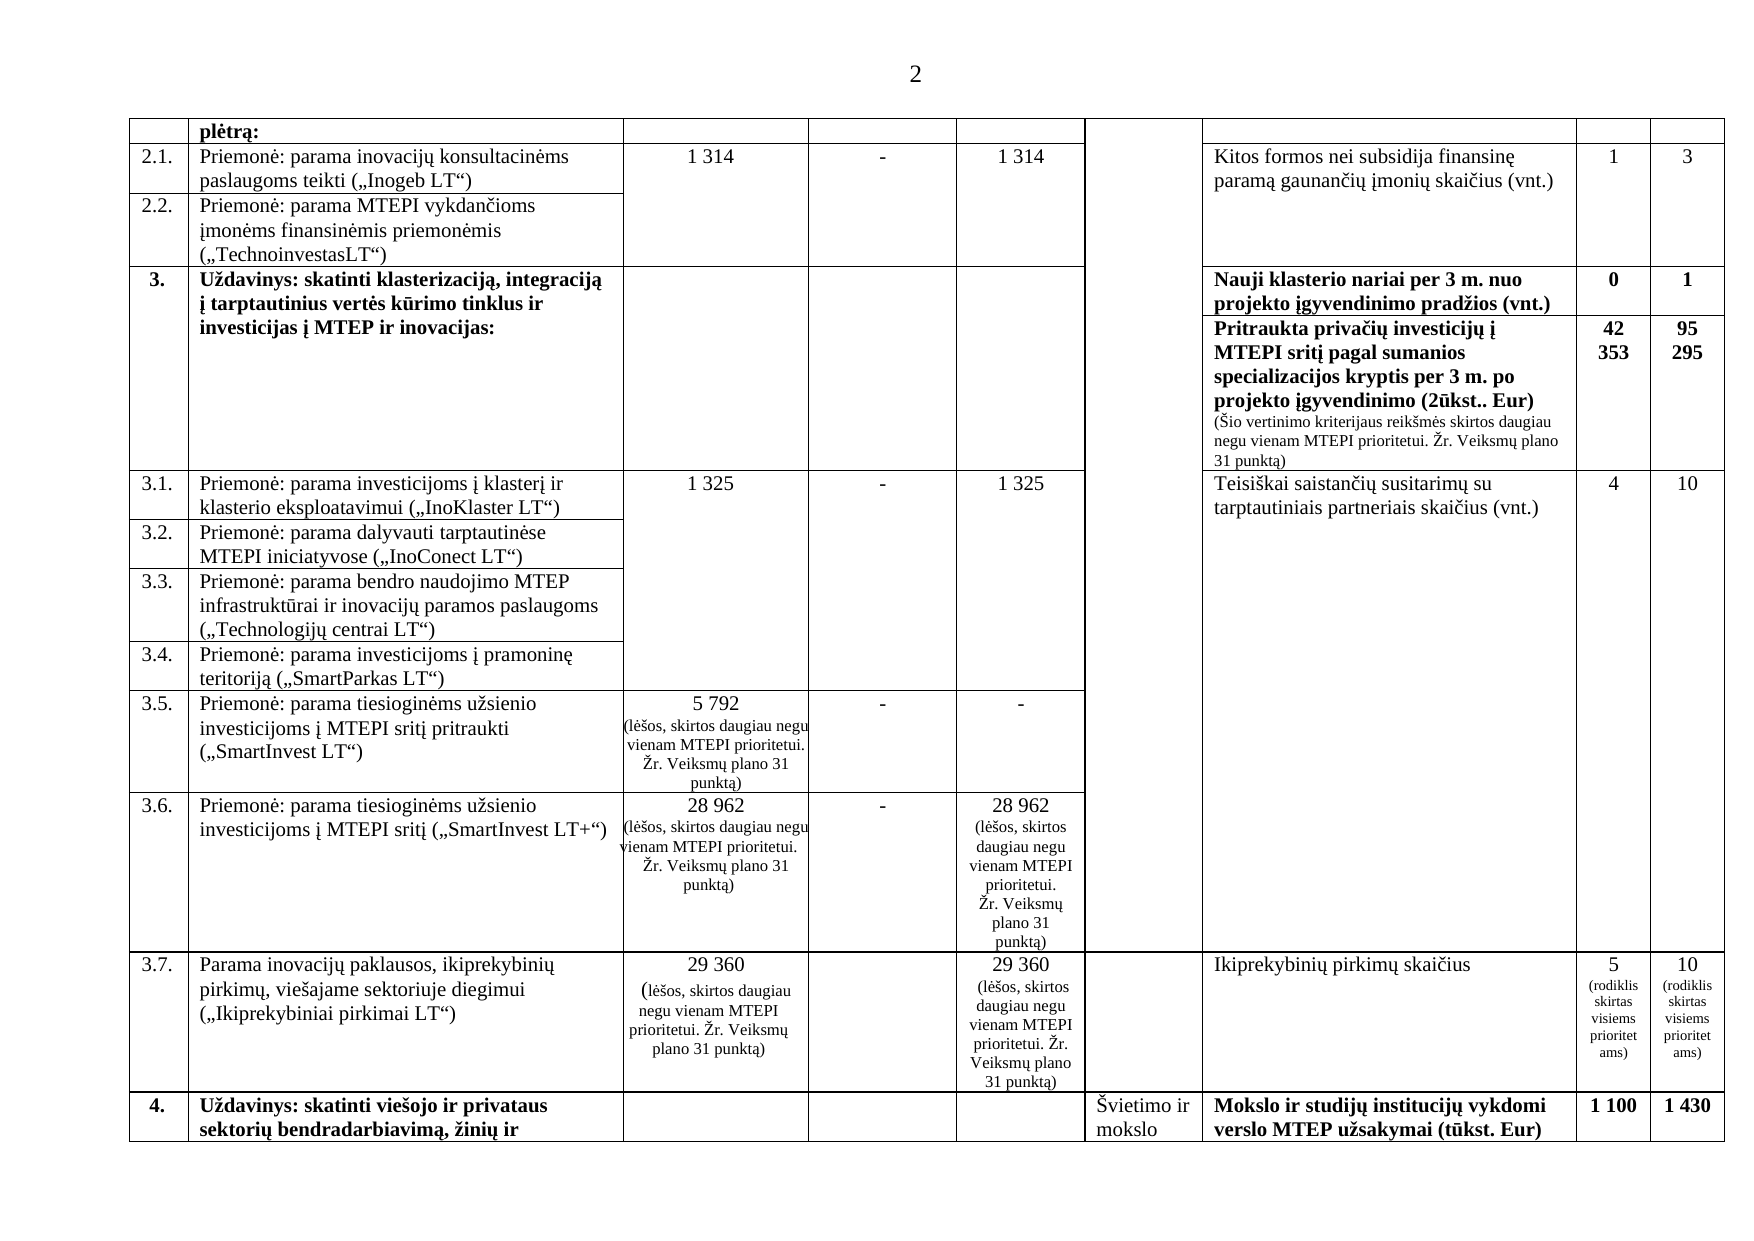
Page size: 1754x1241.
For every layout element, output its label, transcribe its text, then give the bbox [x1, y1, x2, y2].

table_cell 28 962 (lėšos, skirtos daugiau negu vienam MTEPI prioritetui. Žr. Veiksmų plano 31 punktą) [957, 793, 1084, 951]
table_cell [1577, 119, 1650, 143]
table_cell 4. [130, 1093, 188, 1141]
table_cell Kitos formos nei subsidija finansinę paramą gaunančių įmonių skaičius (vnt.) [1203, 144, 1576, 266]
table_cell Priemonė: parama MTEPI vykdančioms įmonėms finansinėmis priemonėmis („TechnoinvestasLT“) [189, 194, 623, 266]
table_cell Priemonė: parama investicijoms į klasterį ir klasterio eksploatavimui („InoKlaster LT“) [189, 471, 623, 519]
table_cell [809, 267, 956, 469]
table_cell 3.7. [130, 953, 188, 1091]
table_cell [624, 1093, 808, 1141]
table_cell 42 353 [1577, 316, 1650, 469]
table_cell 1 325 [957, 471, 1084, 690]
table_cell 1 314 [957, 144, 1084, 266]
table_cell 0 [1577, 267, 1650, 315]
table_cell 3 [1651, 144, 1724, 266]
table_cell [957, 1093, 1084, 1141]
table_cell [1086, 953, 1202, 1091]
table_cell Priemonė: parama inovacijų konsultacinėms paslaugoms teikti („Inogeb LT“) [189, 144, 623, 192]
table_cell [1086, 119, 1202, 951]
table_cell Švietimo ir mokslo [1086, 1093, 1202, 1141]
table_cell [130, 119, 188, 143]
table_cell [809, 1093, 956, 1141]
table_cell - [809, 691, 956, 792]
table_cell [624, 267, 808, 469]
table_cell 10 (rodiklis skirtas visiems prioritetams) [1651, 953, 1724, 1091]
table_cell 1 [1651, 267, 1724, 315]
table_cell 10 [1651, 471, 1724, 951]
table_cell Priemonė: parama bendro naudojimo MTEP infrastruktūrai ir inovacijų paramos paslaugoms („Technologijų centrai LT“) [189, 569, 623, 641]
table_cell 3.3. [130, 569, 188, 641]
table_cell plėtrą: [189, 119, 623, 143]
table_cell - [957, 691, 1084, 792]
table_cell 3.4. [130, 642, 188, 690]
table_cell 2.2. [130, 194, 188, 266]
table_cell Pritraukta privačių investicijų į MTEPI sritį pagal sumanios specializacijos kryptis per 3 m. po projekto įgyvendinimo (1ūkst.. Eur) (Šio vertinimo kriterijaus reikšmės skirtos daugiau negu vienam MTEPI prioritetui. Žr. Veiksmų plano 31 punktą) [1203, 316, 1576, 469]
table_cell [957, 119, 1084, 143]
table_cell [624, 119, 808, 143]
table_cell 2.1. [130, 144, 188, 192]
table_cell Priemonė: parama dalyvauti tarptautinėse MTEPI iniciatyvose („InoConect LT“) [189, 520, 623, 568]
table_cell Priemonė: parama tiesioginėms užsienio investicijoms į MTEPI sritį pritraukti („SmartInvest LT“) [189, 691, 623, 792]
table_cell [809, 953, 956, 1091]
table_cell Priemonė: parama investicijoms į pramoninę teritoriją („SmartParkas LT“) [189, 642, 623, 690]
table_cell [1203, 119, 1576, 143]
table_cell 5 792 (lėšos, skirtos daugiau negu vienam MTEPI prioritetui. Žr. Veiksmų plano 31 punktą) [624, 691, 808, 792]
table_cell 3.1. [130, 471, 188, 519]
table_cell Ikiprekybinių pirkimų skaičius [1203, 953, 1576, 1091]
table_cell Priemonė: parama tiesioginėms užsienio investicijoms į MTEPI sritį („SmartInvest LT+“) [189, 793, 623, 951]
table_cell Parama inovacijų paklausos, ikiprekybinių pirkimų, viešajame sektoriuje diegimui („Ikiprekybiniai pirkimai LT“) [189, 953, 623, 1091]
table_cell 4 [1577, 471, 1650, 951]
table_cell [809, 119, 956, 143]
table_cell 1 [1577, 144, 1650, 266]
table_cell 28 962 (lėšos, skirtos daugiau negu vienam MTEPI prioritetui. Žr. Veiksmų plano 31 punktą) [624, 793, 808, 951]
table_cell 1 314 [624, 144, 808, 266]
table_cell 29 360 (lėšos, skirtos daugiau negu vienam MTEPI prioritetui. Žr. Veiksmų plano 31 punktą) [624, 953, 808, 1091]
table_cell 95 295 [1651, 316, 1724, 469]
table_cell [957, 267, 1084, 469]
table_cell 3.5. [130, 691, 188, 792]
table_cell 5 (rodiklis skirtas visiems prioritetams) [1577, 953, 1650, 1091]
table_cell - [809, 144, 956, 266]
table_cell Uždavinys: skatinti klasterizaciją, integraciją į tarptautinius vertės kūrimo tinklus ir investicijas į MTEP ir inovacijas: [189, 267, 623, 469]
table_cell Nauji klasterio nariai per 3 m. nuo projekto įgyvendinimo pradžios (vnt.) [1203, 267, 1576, 315]
table_cell 3.2. [130, 520, 188, 568]
table_cell [1651, 119, 1724, 143]
table_cell 29 360 (lėšos, skirtos daugiau negu vienam MTEPI prioritetui. Žr. Veiksmų plano 31 punktą) [957, 953, 1084, 1091]
table_cell 3. [130, 267, 188, 469]
table_cell 3.6. [130, 793, 188, 951]
table_cell 1 325 [624, 471, 808, 690]
table_cell 1 430 [1651, 1093, 1724, 1141]
table_cell Uždavinys: skatinti viešojo ir privataus sektorių bendradarbiavimą, žinių ir [189, 1093, 623, 1141]
table_cell Teisiškai saistančių susitarimų su tarptautiniais partneriais skaičius (vnt.) [1203, 471, 1576, 951]
table_cell - [809, 471, 956, 690]
table_cell 1 100 [1577, 1093, 1650, 1141]
table_cell - [809, 793, 956, 951]
table_cell Mokslo ir studijų institucijų vykdomi verslo MTEP užsakymai (tūkst. Eur) [1203, 1093, 1576, 1141]
